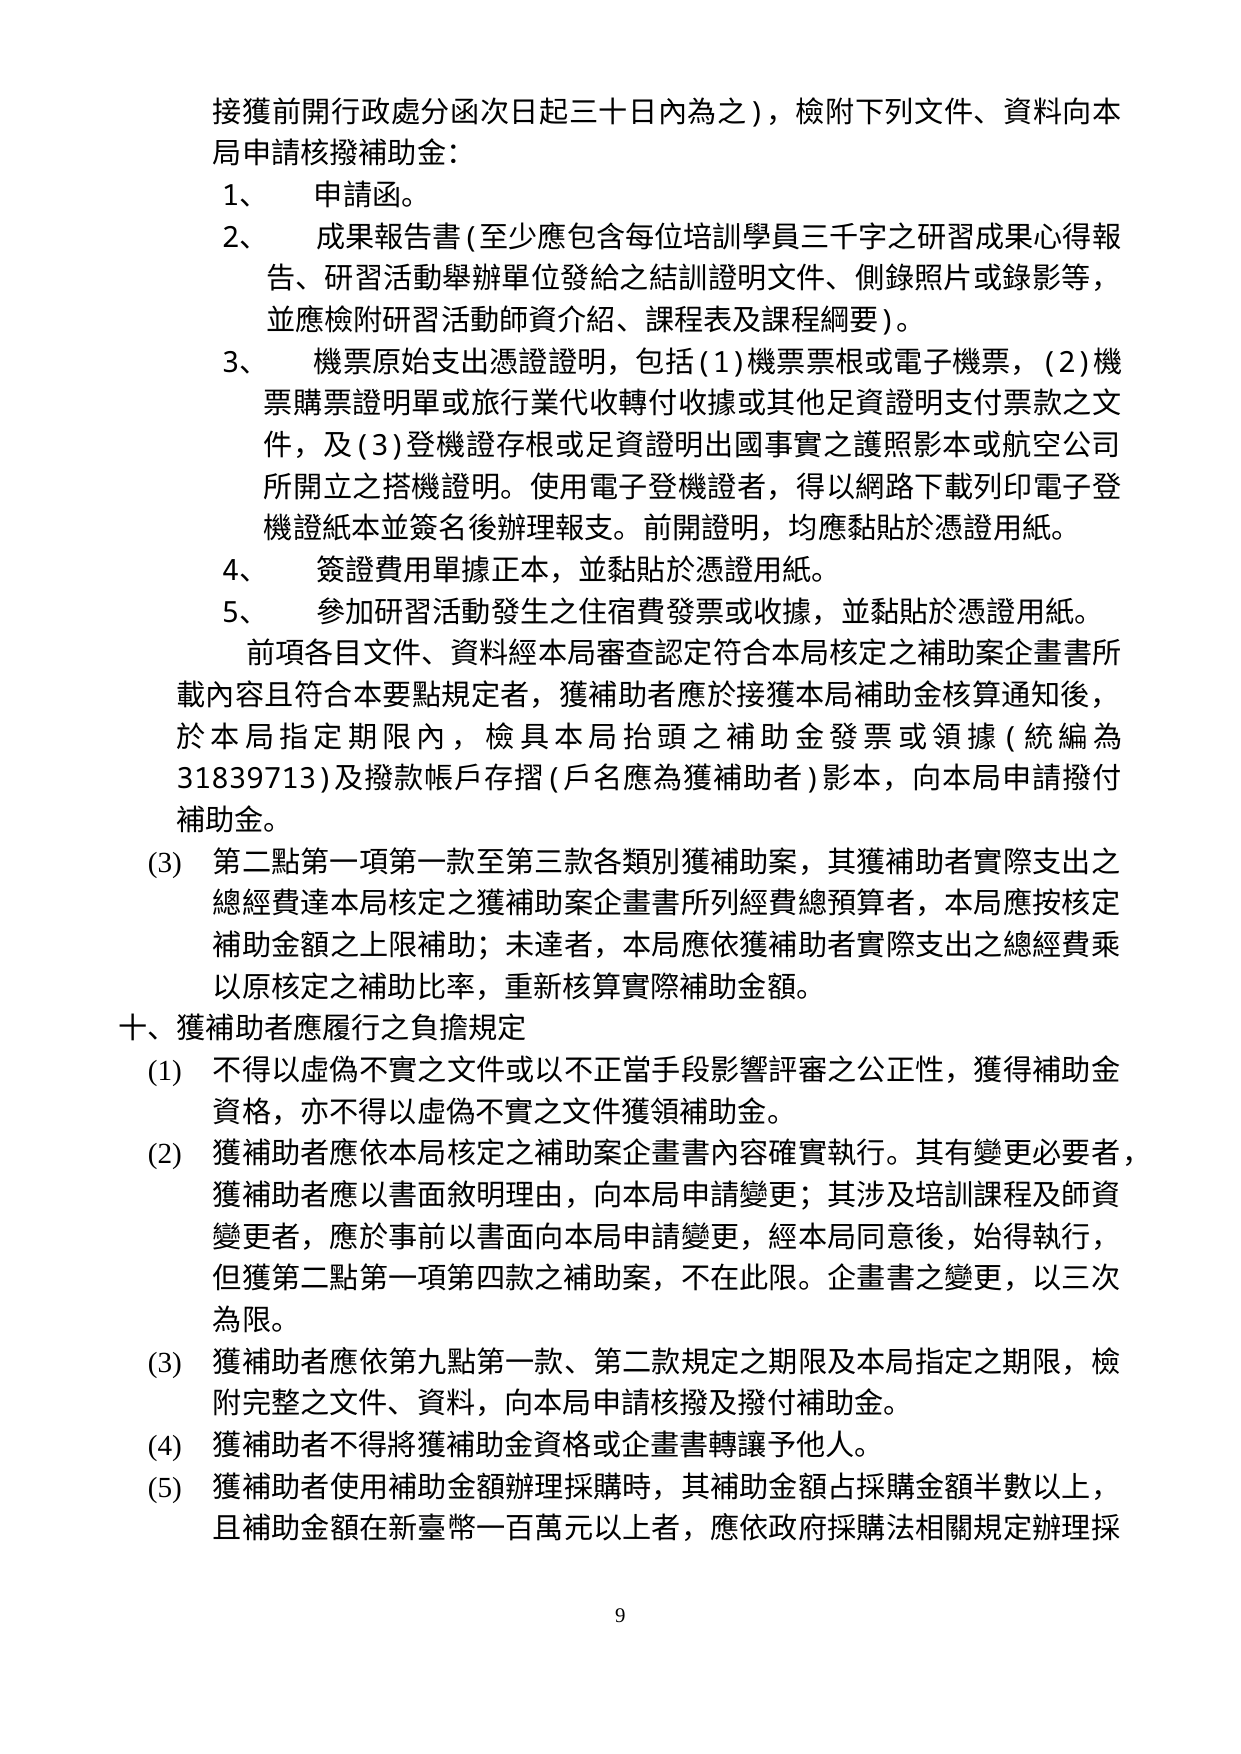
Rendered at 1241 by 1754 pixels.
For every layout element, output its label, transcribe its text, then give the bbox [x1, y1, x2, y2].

list 第二點第一項第一款至第三款各類別獲補助案，其獲補助者實際支出之總經費達本局核定之獲補助案企畫書所列經費總預算者，本局應按核定補助金額之上限補助；未達者，本局應依獲補助者實際支出之總經費乘以原核定之補助比率，重新核算實際補助金額。 [148, 839, 1122, 1005]
list 獲補助者應依第九點第一款、第二款規定之期限及本局指定之期限，檢附完整之文件、資料，向本局申請核撥及撥付補助金。 [148, 1339, 1122, 1422]
list 獲補助者使用補助金額辦理採購時，其補助金額占採購金額半數以上，且補助金額在新臺幣一百萬元以上者，應依政府採購法相關規定辦理採 [148, 1464, 1122, 1547]
text 前項各目文件、資料經本局審查認定符合本局核定之補助案企畫書所載內容且符合本要點規定者，獲補助者應於接獲本局補助金核算通知後，於本局指定期限內，檢具本局抬頭之補助金發票或領據(統編為31839713)及撥款帳戶存摺(戶名應為獲補助者)影本，向本局申請撥付補助金。 [176, 630, 1122, 839]
list 獲補助者不得將獲補助金資格或企畫書轉讓予他人。 [148, 1422, 1122, 1464]
list 簽證費用單據正本，並黏貼於憑證用紙。 [222, 547, 1122, 589]
list 成果報告書(至少應包含每位培訓學員三千字之研習成果心得報告、研習活動舉辦單位發給之結訓證明文件、側錄照片或錄影等，並應檢附研習活動師資介紹、課程表及課程綱要)。 [222, 214, 1122, 339]
text 十、獲補助者應履行之負擔規定 [118, 1005, 1122, 1047]
list 申請函。 [222, 172, 1122, 214]
list 機票原始支出憑證證明，包括(1)機票票根或電子機票，(2)機票購票證明單或旅行業代收轉付收據或其他足資證明支付票款之文件，及(3)登機證存根或足資證明出國事實之護照影本或航空公司所開立之搭機證明。使用電子登機證者，得以網路下載列印電子登機證紙本並簽名後辦理報支。前開證明，均應黏貼於憑證用紙。 [222, 339, 1122, 547]
list 參加研習活動發生之住宿費發票或收據，並黏貼於憑證用紙。 [222, 589, 1122, 630]
list 接獲前開行政處分函次日起三十日內為之)，檢附下列文件、資料向本局申請核撥補助金： [148, 89, 1122, 172]
list 不得以虛偽不實之文件或以不正當手段影響評審之公正性，獲得補助金資格，亦不得以虛偽不實之文件獲領補助金。 [148, 1047, 1122, 1130]
list 獲補助者應依本局核定之補助案企畫書內容確實執行。其有變更必要者，獲補助者應以書面敘明理由，向本局申請變更；其涉及培訓課程及師資變更者，應於事前以書面向本局申請變更，經本局同意後，始得執行，但獲第二點第一項第四款之補助案，不在此限。企畫書之變更，以三次為限。 [148, 1130, 1122, 1339]
